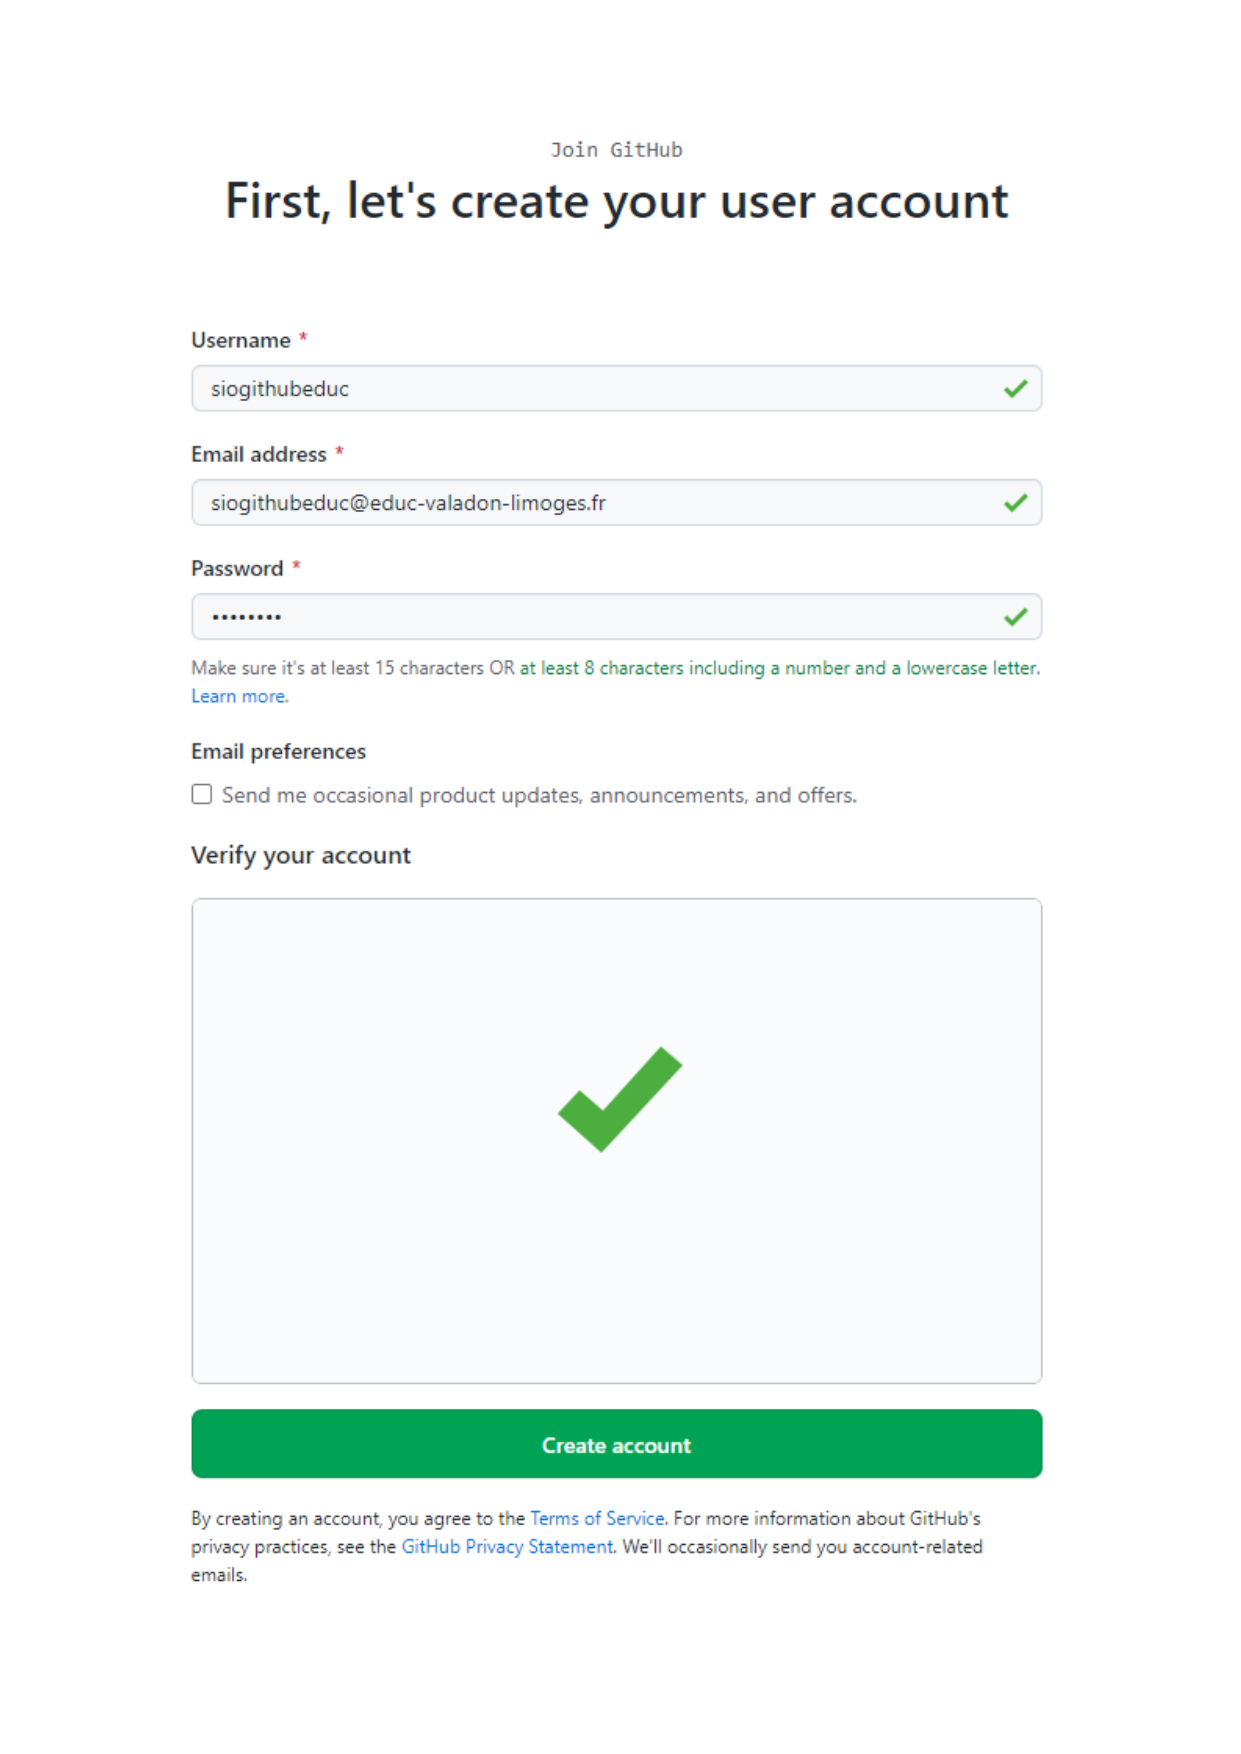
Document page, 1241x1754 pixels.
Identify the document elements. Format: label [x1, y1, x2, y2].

picture [159, 118, 1082, 1594]
